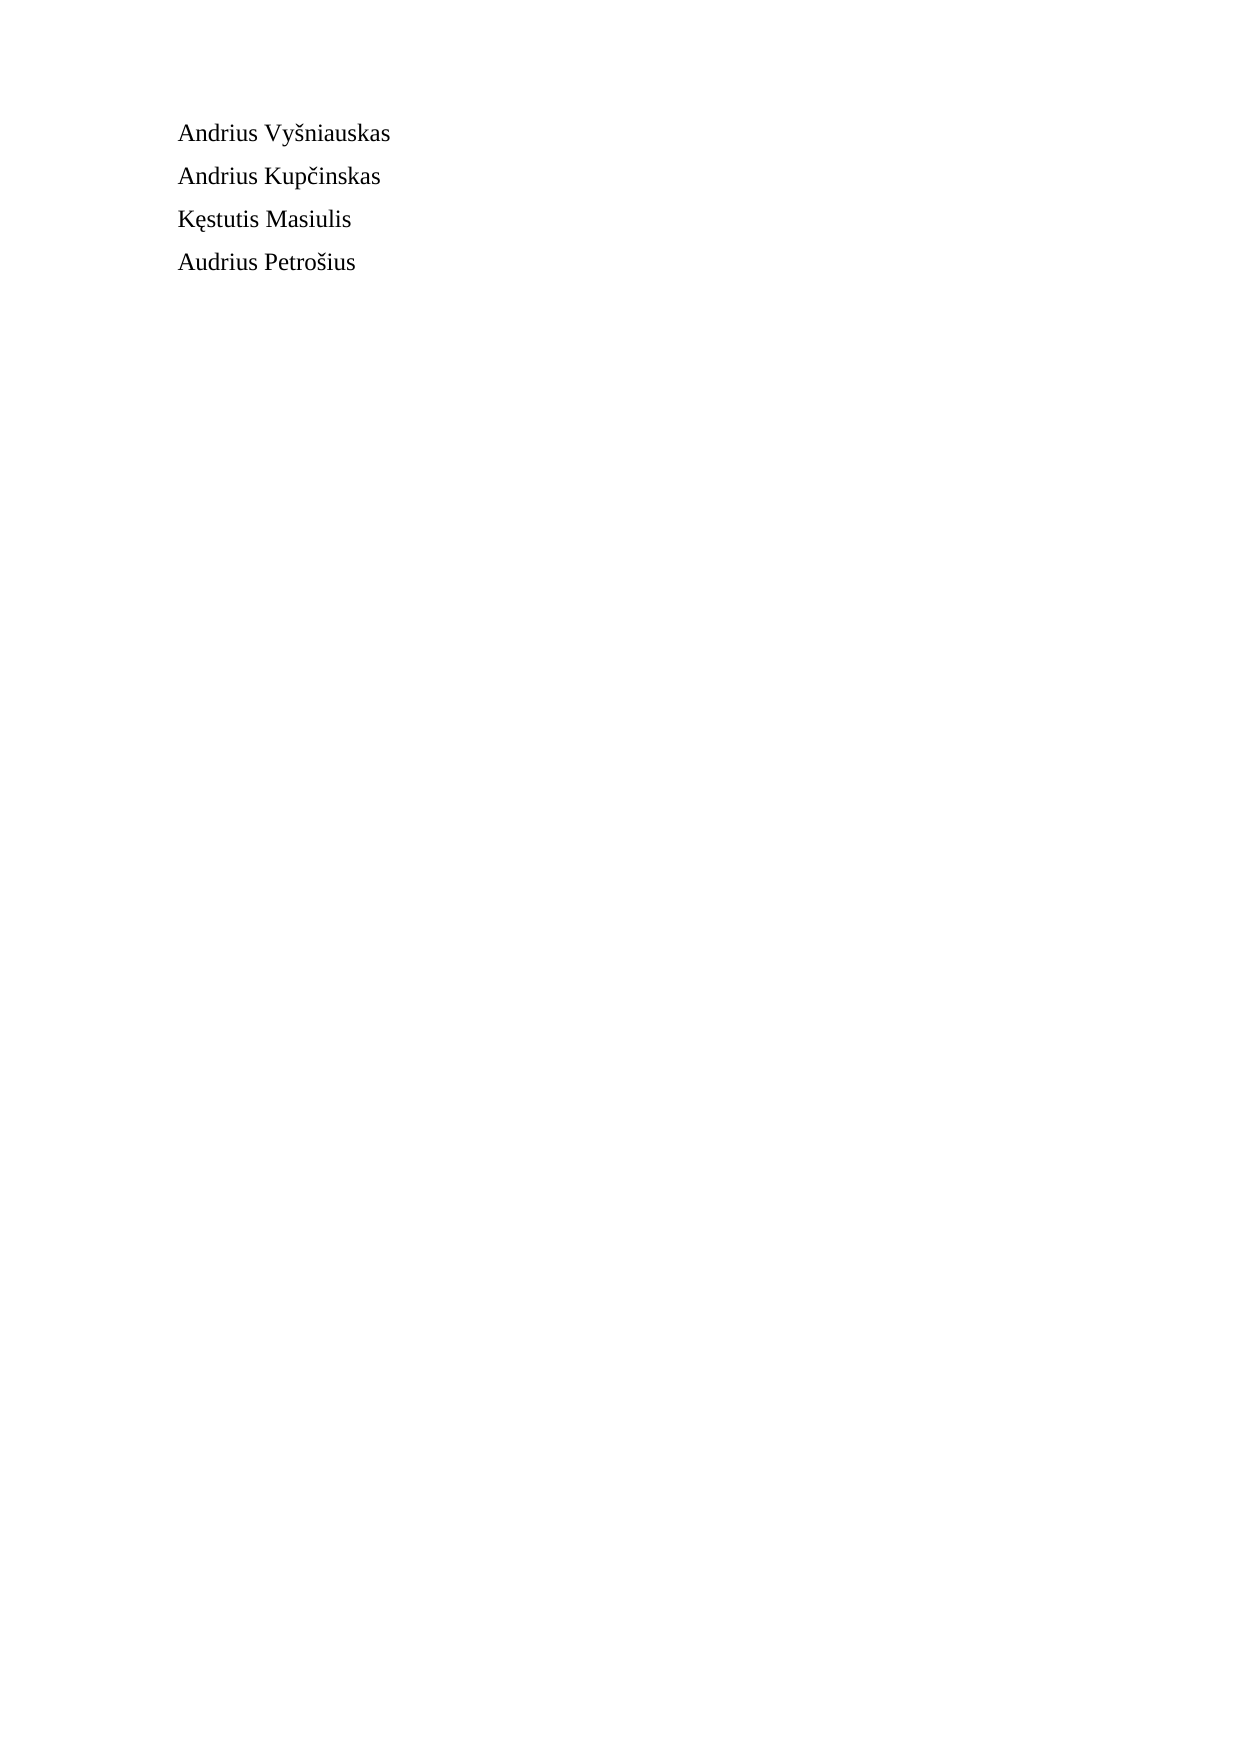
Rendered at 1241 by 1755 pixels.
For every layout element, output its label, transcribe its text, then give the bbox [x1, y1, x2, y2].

text Andrius Vyšniauskas [177, 118, 1181, 147]
text Audrius Petrošius [177, 247, 1181, 276]
text Kęstutis Masiulis [177, 204, 1181, 233]
text Andrius Kupčinskas [177, 161, 1181, 190]
